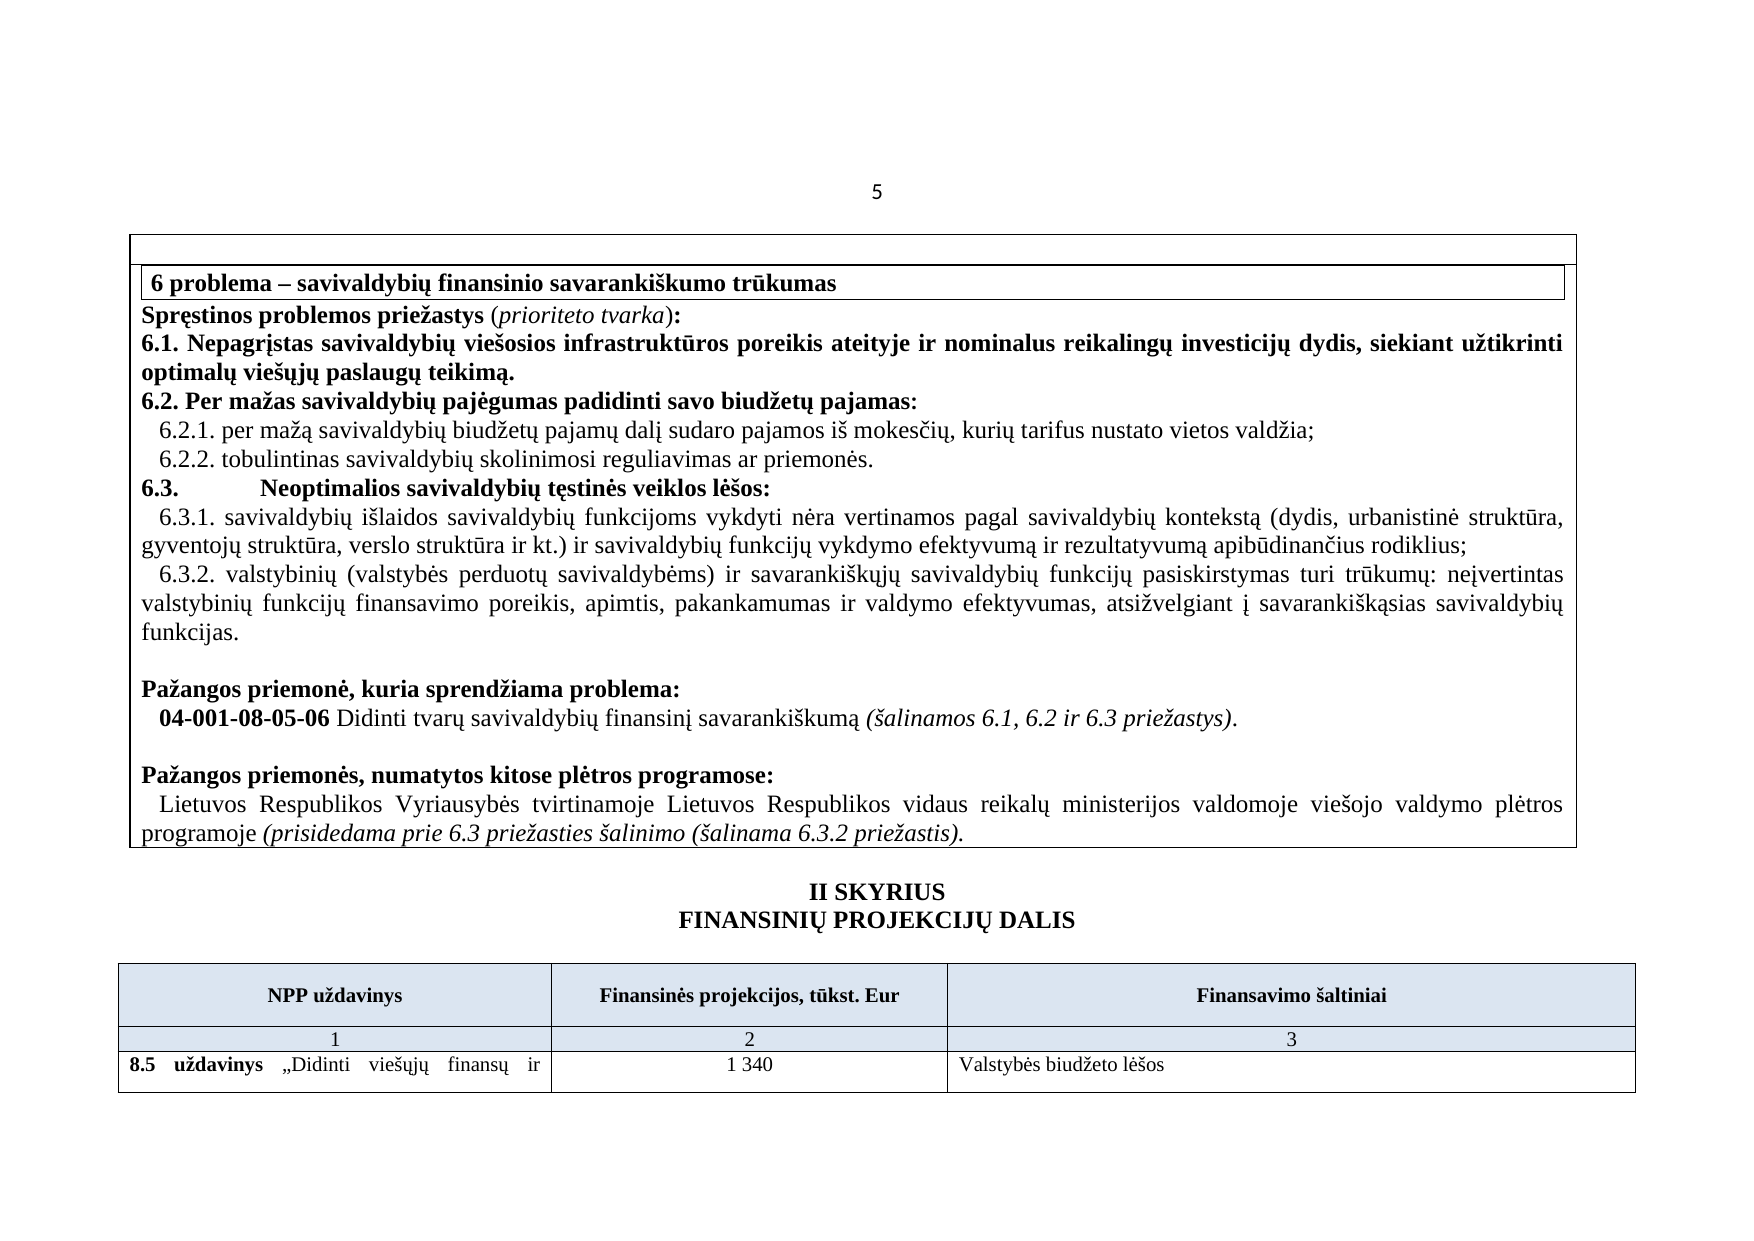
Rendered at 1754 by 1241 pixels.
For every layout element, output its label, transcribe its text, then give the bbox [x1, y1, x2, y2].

table_header NPP uždavinys [119, 964, 551, 1026]
table_cell 3 [948, 1027, 1635, 1051]
table_cell 1 [119, 1027, 551, 1051]
table_cell 6 problema – savivaldybių finansinio savarankiškumo trūkumas Spręstinos problemos priežastys (prioriteto tvarka): 6.1. Nepagrįstas savivaldybių viešosios infrastruktūros poreikis ateityje ir nominalus reikalingų investicijų dydis, siekiant užtikrinti optimalų viešųjų paslaugų teikimą. 6.2. Per mažas savivaldybių pajėgumas padidinti savo biudžetų pajamas: 6.2.1. per mažą savivaldybių biudžetų pajamų dalį sudaro pajamos iš mokesčių, kurių tarifus nustato vietos valdžia; 6.2.2. tobulintinas savivaldybių skolinimosi reguliavimas ar priemonės. 6.3. Neoptimalios savivaldybių tęstinės veiklos lėšos: 6.3.1. savivaldybių išlaidos savivaldybių funkcijoms vykdyti nėra vertinamos pagal savivaldybių kontekstą (dydis, urbanistinė struktūra, gyventojų struktūra, verslo struktūra ir kt.) ir savivaldybių funkcijų vykdymo efektyvumą ir rezultatyvumą apibūdinančius rodiklius; 6.3.2. valstybinių (valstybės perduotų savivaldybėms) ir savarankiškųjų savivaldybių funkcijų pasiskirstymas turi trūkumų: neįvertintas valstybinių funkcijų finansavimo poreikis, apimtis, pakankamumas ir valdymo efektyvumas, atsižvelgiant į savarankiškąsias savivaldybių funkcijas. Pažangos priemonė, kuria sprendžiama problema: 04-001-08-05-06 Didinti tvarų savivaldybių finansinį savarankiškumą (šalinamos 6.1, 6.2 ir 6.3 priežastys). Pažangos priemonės, numatytos kitose plėtros programose: Lietuvos Respublikos Vyriausybės tvirtinamoje Lietuvos Respublikos vidaus reikalų ministerijos valdomoje viešojo valdymo plėtros programoje (prisidedama prie 6.3 priežasties šalinimo (šalinama 6.3.2 priežastis). [131, 265, 1576, 847]
table_cell 2 [552, 1027, 947, 1051]
table_header Finansinės projekcijos, tūkst. Eur [552, 964, 947, 1026]
text II SKYRIUS [118, 877, 1636, 905]
table_cell Valstybės biudžeto lėšos [948, 1052, 1635, 1092]
text FINANSINIŲ PROJEKCIJŲ DALIS [118, 905, 1636, 934]
table_header Finansavimo šaltiniai [948, 964, 1635, 1026]
table_cell 1 340 [552, 1052, 947, 1092]
table_cell [131, 235, 1576, 264]
table_cell 8.5 uždavinys „Didinti viešųjų finansų ir [119, 1052, 551, 1092]
